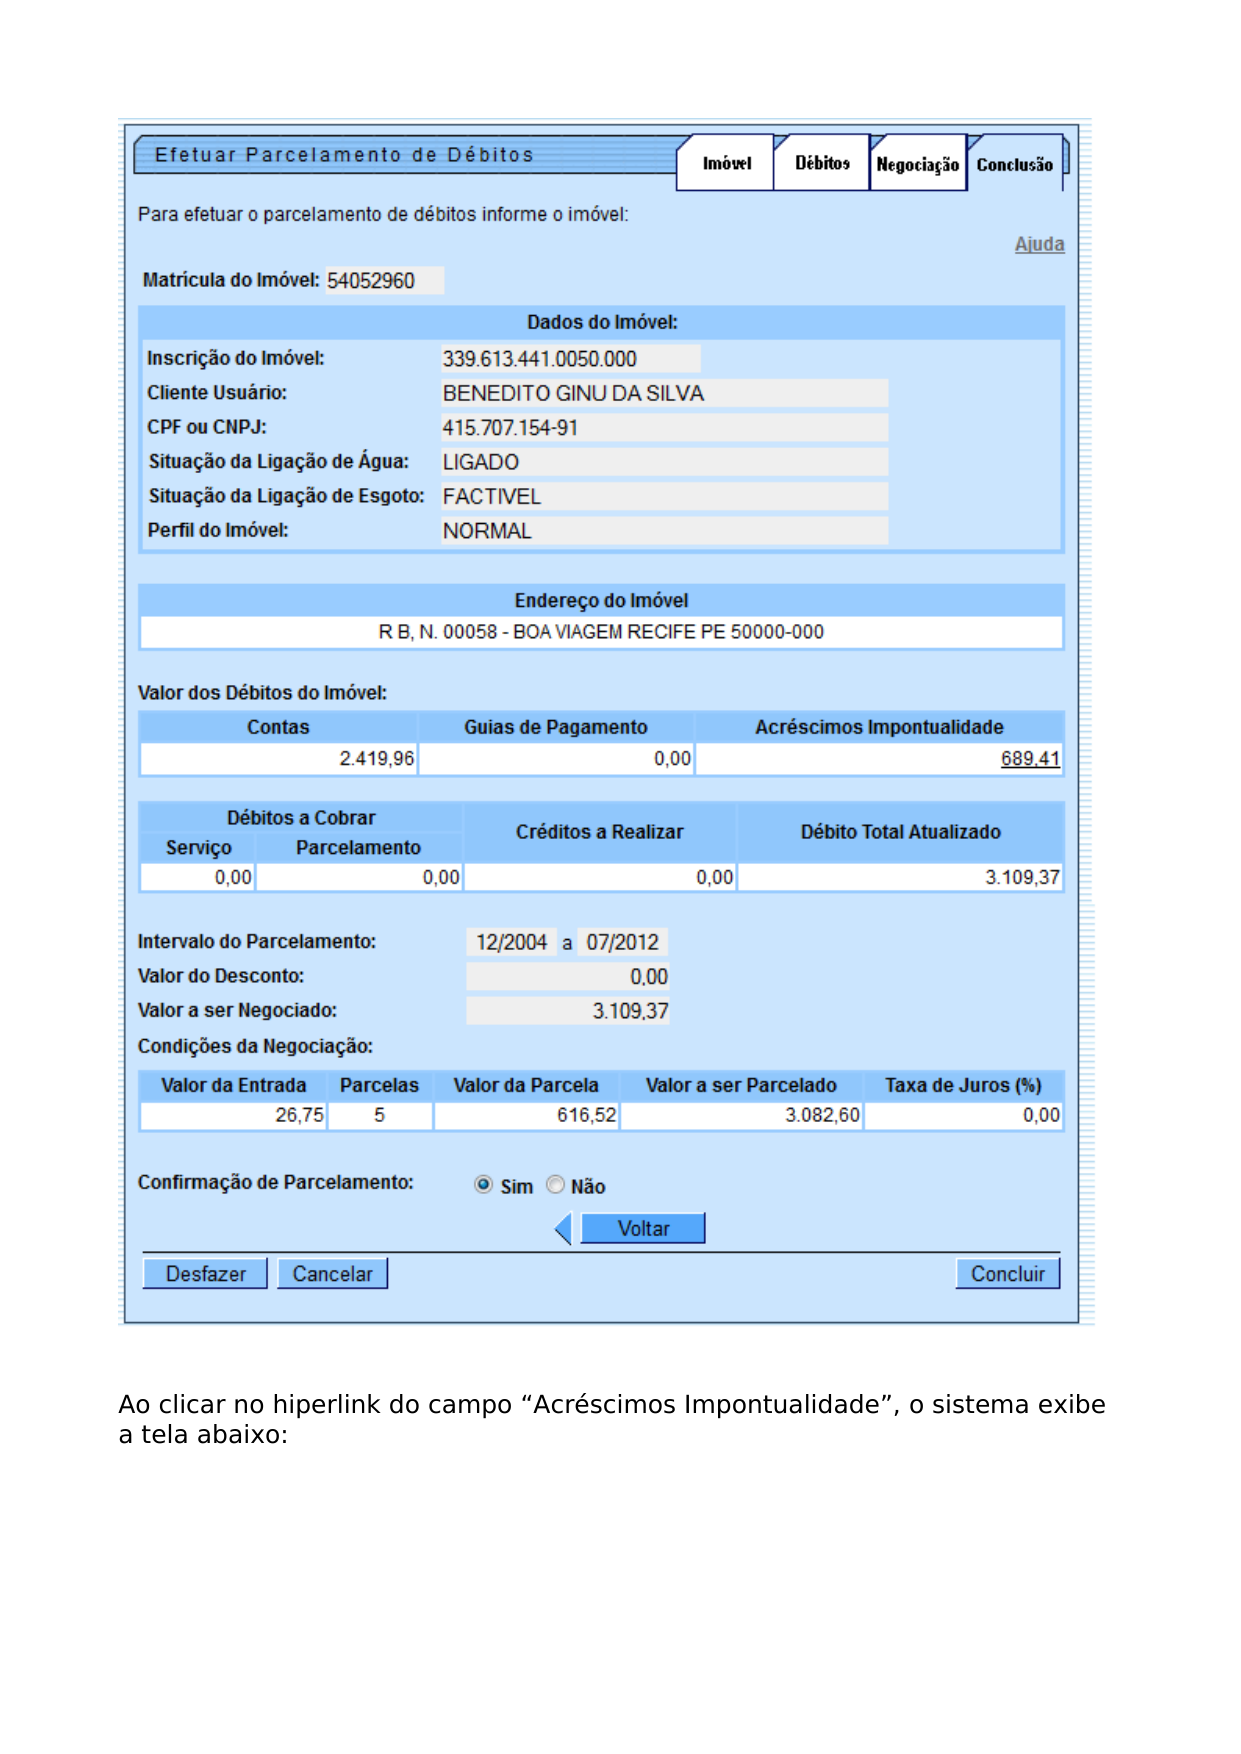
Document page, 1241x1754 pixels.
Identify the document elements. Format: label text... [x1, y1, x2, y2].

text Ao clicar no hiperlink do campo “Acréscimos Impontualidade”, o sistema exibe a tela abaixo: [118, 1391, 1122, 1449]
picture [118, 118, 1103, 1344]
